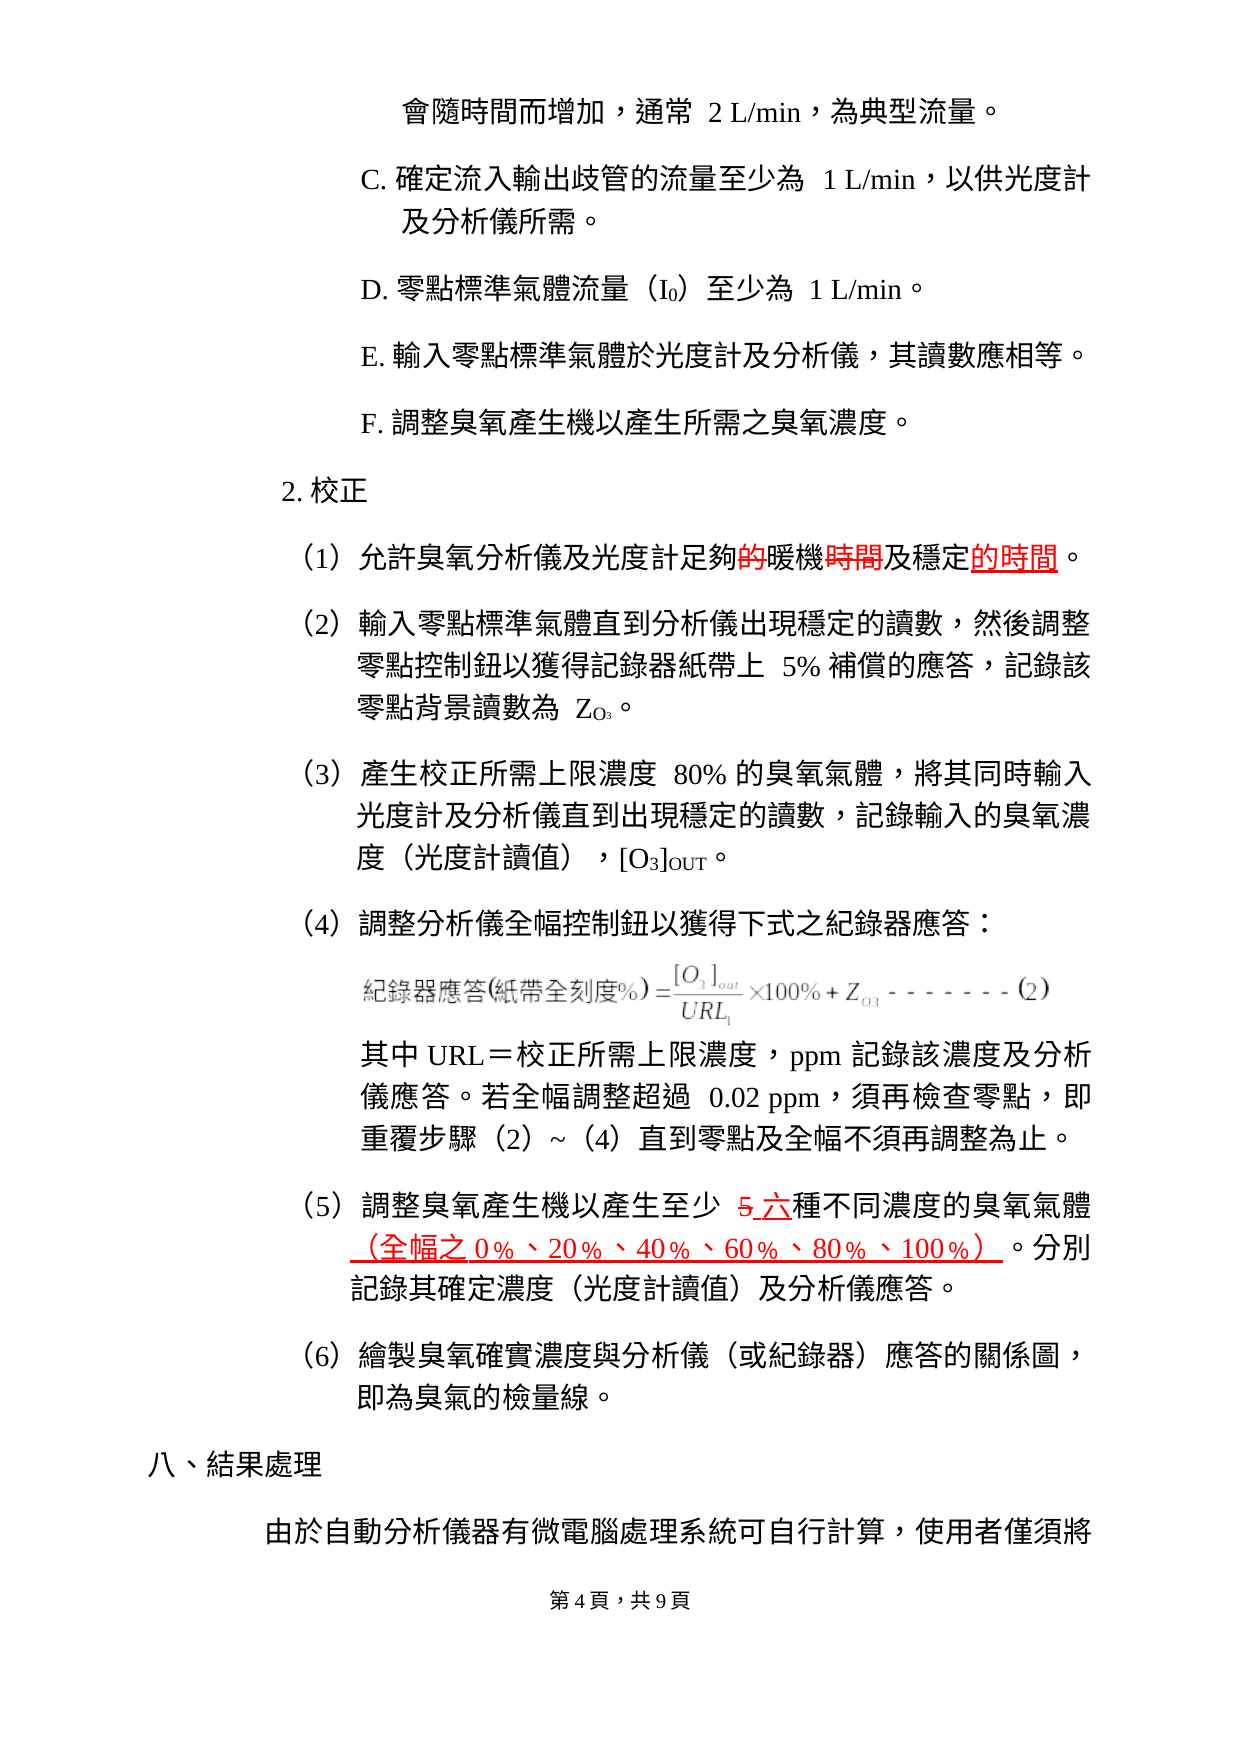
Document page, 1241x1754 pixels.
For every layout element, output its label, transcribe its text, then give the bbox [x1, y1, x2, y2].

text 由於自動分析儀器有微電腦處理系統可自行計算，使用者僅須將 [206, 1509, 1092, 1550]
text （6）繪製臭氧確實濃度與分析儀（或紀錄器）應答的關係圖，即為臭氣的檢量線。 [285, 1333, 1092, 1416]
text 八、結果處理 [148, 1441, 1092, 1484]
text 會隨時間而增加，通常 2 L/min，為典型流量。 [360, 89, 1092, 131]
text （4）調整分析儀全幅控制鈕以獲得下式之紀錄器應答： [285, 901, 1092, 943]
text 其中URL＝校正所需上限濃度，ppm 記錄該濃度及分析儀應答。若全幅調整超過 0.02 ppm，須再檢查零點，即重覆步驟（2）~（4）直到零點及全幅不須再調整為止。 [360, 968, 1092, 1158]
text 2. 校正 [281, 467, 1092, 510]
text （5）調整臭氧產生機以產生至少 5 六種不同濃度的臭氧氣體（全幅之0﹪、20﹪、40﹪、60﹪、80﹪、100﹪）。分別記錄其確定濃度（光度計讀值）及分析儀應答。 [285, 1183, 1092, 1308]
text （1）允許臭氧分析儀及光度計足夠的暖機時間及穩定的時間。 [285, 535, 1092, 576]
text E. 輸入零點標準氣體於光度計及分析儀，其讀數應相等。 [360, 333, 1092, 375]
text F. 調整臭氧產生機以產生所需之臭氧濃度。 [360, 400, 1092, 442]
text （3）產生校正所需上限濃度 80% 的臭氧氣體，將其同時輸入光度計及分析儀直到出現穩定的讀數，記錄輸入的臭氧濃度（光度計讀值），[O3]OUT。 [285, 751, 1092, 876]
text （2）輸入零點標準氣體直到分析儀出現穩定的讀數，然後調整零點控制鈕以獲得記錄器紙帶上 5% 補償的應答，記錄該零點背景讀數為 ZO3。 [285, 601, 1092, 726]
text C. 確定流入輸出歧管的流量至少為 1 L/min，以供光度計及分析儀所需。 [360, 156, 1092, 241]
text D. 零點標準氣體流量（I0）至少為 1 L/min。 [360, 266, 1092, 308]
